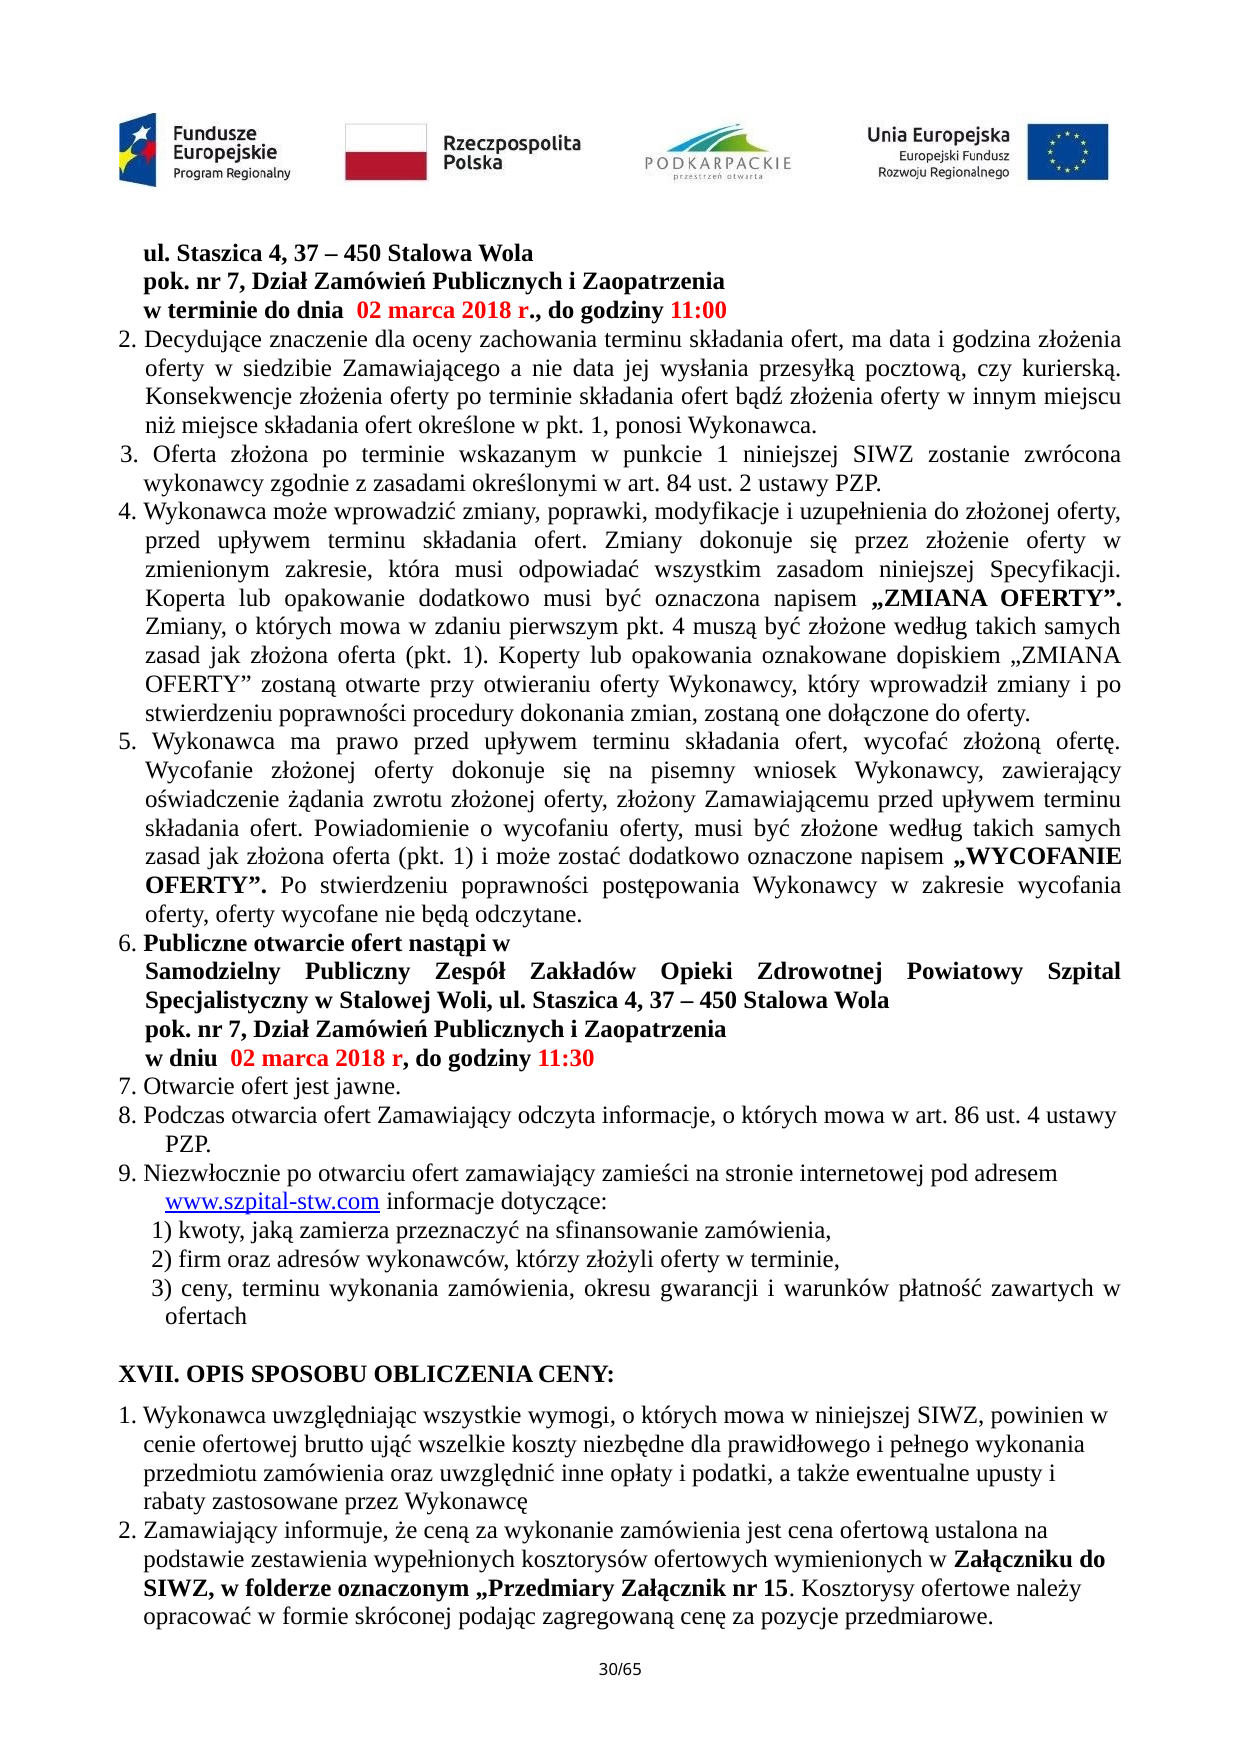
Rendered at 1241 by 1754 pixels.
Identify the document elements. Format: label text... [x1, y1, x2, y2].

text XVII. OPIS SPOSOBU OBLICZENIA CENY: [118, 1359, 1122, 1388]
text Samodzielny Publiczny Zespół Zakładów Opieki Zdrowotnej Powiatowy Szpital Specjalistyczny w Stalowej Woli, ul. Staszica 4, 37 – 450 Stalowa Wola [145, 956, 1122, 1014]
text 4. Wykonawca może wprowadzić zmiany, poprawki, modyfikacje i uzupełnienia do złożonej oferty, przed upływem terminu składania ofert. Zmiany dokonuje się przez złożenie oferty w zmienionym zakresie, która musi odpowiadać wszystkim zasadom niniejszej Specyfikacji. Koperta lub opakowanie dodatkowo musi być oznaczona napisem „ZMIANA OFERTY”. Zmiany, o których mowa w zdaniu pierwszym pkt. 4 muszą być złożone według takich samych zasad jak złożona oferta (pkt. 1). Koperty lub opakowania oznakowane dopiskiem „ZMIANA OFERTY” zostaną otwarte przy otwieraniu oferty Wykonawcy, który wprowadził zmiany i po stwierdzeniu poprawności procedury dokonania zmian, zostaną one dołączone do oferty. [118, 496, 1122, 726]
text pok. nr 7, Dział Zamówień Publicznych i Zaopatrzenia [143, 266, 1122, 295]
picture [119, 113, 1117, 192]
text 7. Otwarcie ofert jest jawne. [118, 1071, 1122, 1100]
text 1. Wykonawca uwzględniając wszystkie wymogi, o których mowa w niniejszej SIWZ, powinien w cenie ofertowej brutto ująć wszelkie koszty niezbędne dla prawidłowego i pełnego wykonania przedmiotu zamówienia oraz uwzględnić inne opłaty i podatki, a także ewentualne upusty i rabaty zastosowane przez Wykonawcę [118, 1400, 1122, 1515]
text 2) firm oraz adresów wykonawców, którzy złożyli oferty w terminie, [151, 1244, 1122, 1273]
text 3) ceny, terminu wykonania zamówienia, okresu gwarancji i warunków płatność zawartych w ofertach [151, 1273, 1122, 1330]
text pok. nr 7, Dział Zamówień Publicznych i Zaopatrzenia [145, 1014, 1122, 1043]
text w terminie do dnia 02 marca 2018 r., do godziny 11:00 [143, 295, 1122, 324]
text ul. Staszica 4, 37 – 450 Stalowa Wola [143, 238, 1122, 266]
text 9. Niezwłocznie po otwarciu ofert zamawiający zamieści na stronie internetowej pod adresem www.szpital-stw.com informacje dotyczące: [118, 1158, 1122, 1215]
text 1) kwoty, jaką zamierza przeznaczyć na sfinansowanie zamówienia, [151, 1215, 1122, 1244]
text 8. Podczas otwarcia ofert Zamawiający odczyta informacje, o których mowa w art. 86 ust. 4 ustawy PZP. [118, 1100, 1122, 1158]
text w dniu 02 marca 2018 r, do godziny 11:30 [145, 1043, 1122, 1071]
text 3. Oferta złożona po terminie wskazanym w punkcie 1 niniejszej SIWZ zostanie zwrócona wykonawcy zgodnie z zasadami określonymi w art. 84 ust. 2 ustawy PZP. [120, 439, 1122, 496]
text 5. Wykonawca ma prawo przed upływem terminu składania ofert, wycofać złożoną ofertę. Wycofanie złożonej oferty dokonuje się na pisemny wniosek Wykonawcy, zawierający oświadczenie żądania zwrotu złożonej oferty, złożony Zamawiającemu przed upływem terminu składania ofert. Powiadomienie o wycofaniu oferty, musi być złożone według takich samych zasad jak złożona oferta (pkt. 1) i może zostać dodatkowo oznaczone napisem „WYCOFANIE OFERTY”. Po stwierdzeniu poprawności postępowania Wykonawcy w zakresie wycofania oferty, oferty wycofane nie będą odczytane. [118, 726, 1122, 928]
text 2. Zamawiający informuje, że ceną za wykonanie zamówienia jest cena ofertową ustalona na podstawie zestawienia wypełnionych kosztorysów ofertowych wymienionych w Załączniku do SIWZ, w folderze oznaczonym „Przedmiary Załącznik nr 15. Kosztorysy ofertowe należy opracować w formie skróconej podając zagregowaną cenę za pozycje przedmiarowe. [118, 1515, 1122, 1630]
text 2. Decydujące znaczenie dla oceny zachowania terminu składania ofert, ma data i godzina złożenia oferty w siedzibie Zamawiającego a nie data jej wysłania przesyłką pocztową, czy kurierską. Konsekwencje złożenia oferty po terminie składania ofert bądź złożenia oferty w innym miejscu niż miejsce składania ofert określone w pkt. 1, ponosi Wykonawca. [118, 324, 1122, 439]
text 6. Publiczne otwarcie ofert nastąpi w [118, 928, 1122, 956]
